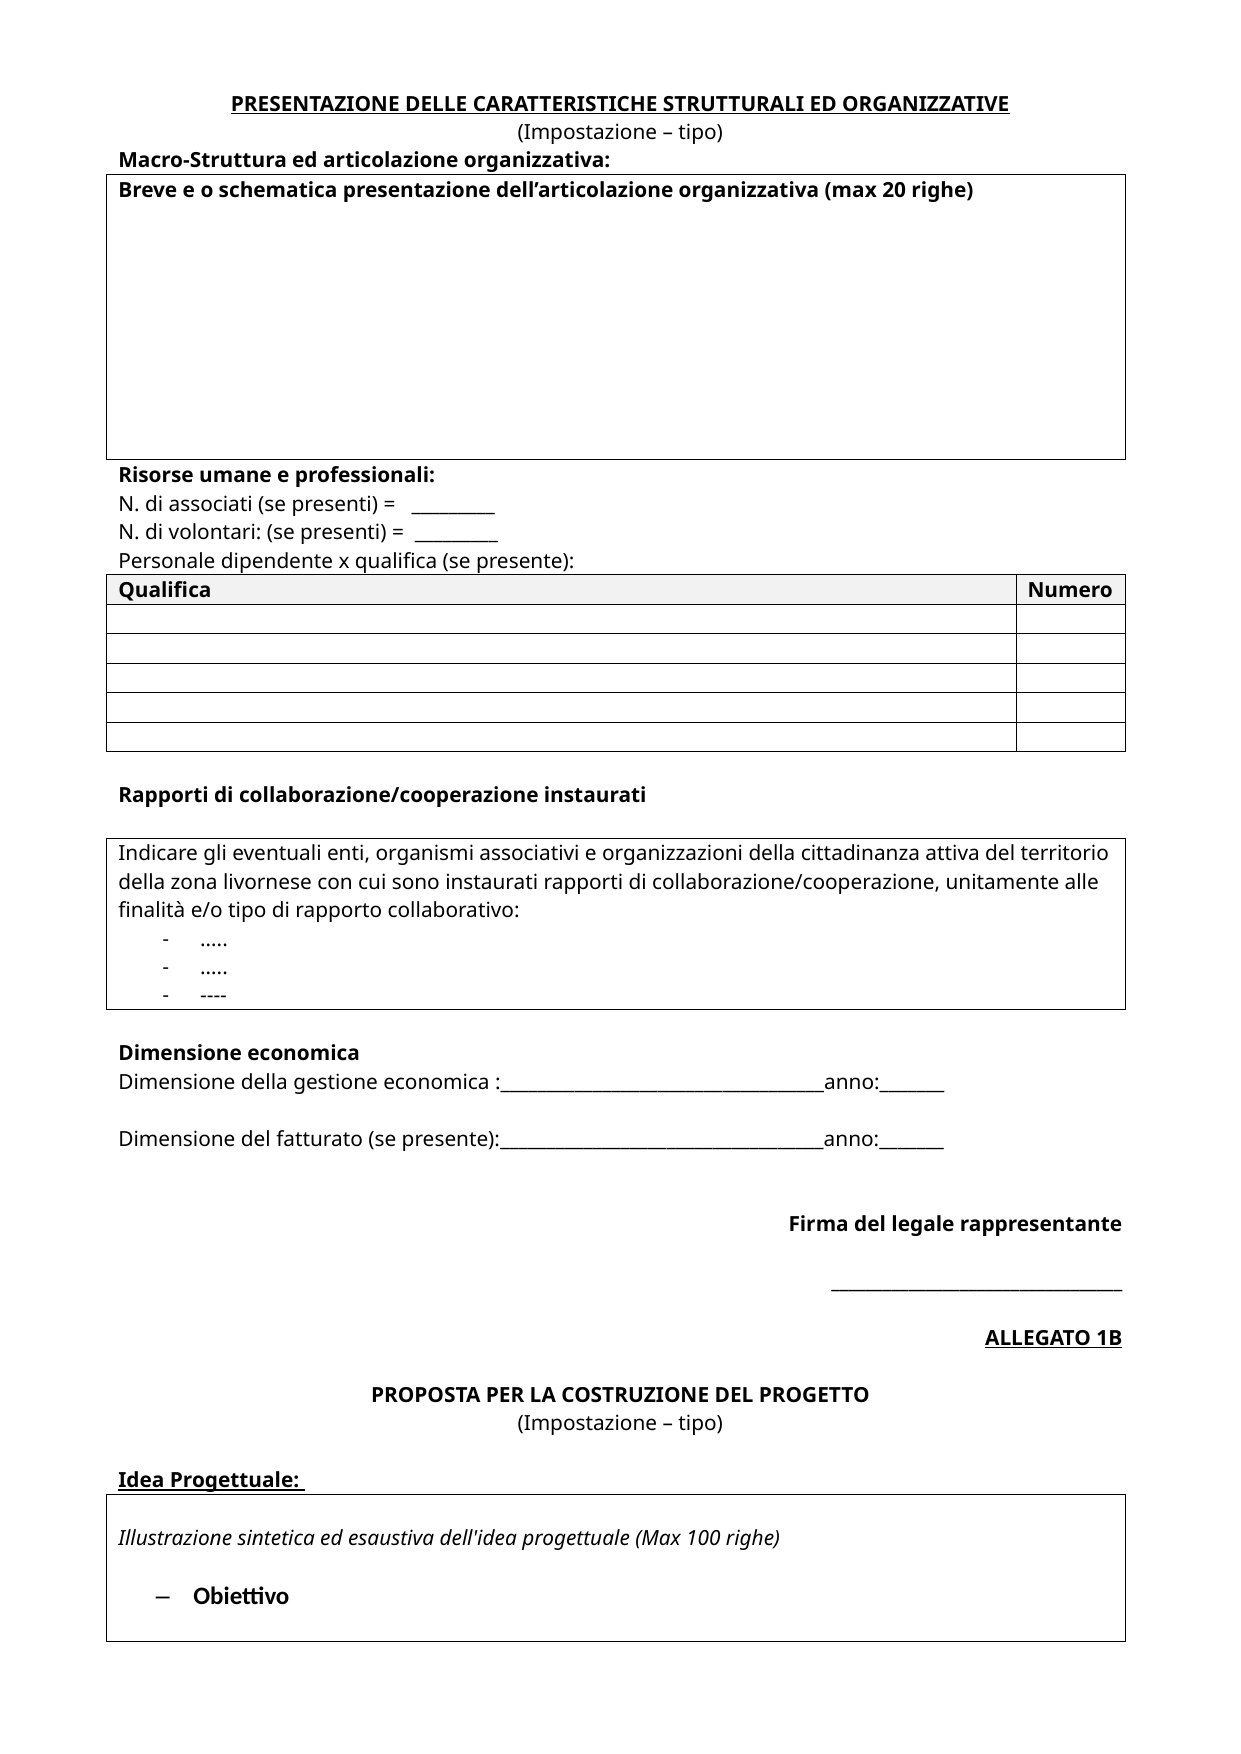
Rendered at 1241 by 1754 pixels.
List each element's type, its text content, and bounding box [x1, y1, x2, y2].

text Risorse umane e professionali: [118, 460, 1122, 489]
text PRESENTAZIONE DELLE CARATTERISTICHE STRUTTURALI ED ORGANIZZATIVE [118, 89, 1122, 117]
table_header Breve e o schematica presentazione dell’articolazione organizzativa (max 20 righe) [107, 175, 1125, 459]
table_cell [1017, 664, 1125, 692]
table_cell [1017, 693, 1125, 722]
table_cell [107, 664, 1016, 692]
text Dimensione del fatturato (se presente):___________________________________anno:_______ [118, 1124, 1122, 1152]
text (Impostazione – tipo) [118, 117, 1122, 146]
text Dimensione della gestione economica :___________________________________anno:_______ [118, 1067, 1122, 1095]
table_header Qualifica [107, 575, 1016, 604]
table_cell [1017, 634, 1125, 663]
text Firma del legale rappresentante [118, 1209, 1122, 1238]
text Macro-Struttura ed articolazione organizzativa: [118, 146, 1122, 174]
text PROPOSTA PER LA COSTRUZIONE DEL PROGETTO [118, 1380, 1122, 1408]
text Rapporti di collaborazione/cooperazione instaurati [118, 781, 1122, 809]
table_cell [1017, 723, 1125, 751]
table_header Numero [1017, 575, 1125, 604]
table_cell [107, 723, 1016, 751]
text N. di volontari: (se presenti) = _________ [118, 517, 1122, 546]
text N. di associati (se presenti) = _________ [118, 489, 1122, 517]
text Personale dipendente x qualifica (se presente): [118, 546, 1122, 574]
table_header Indicare gli eventuali enti, organismi associativi e organizzazioni della cittadinanza attiva del territorio della zona livornese con cui sono instaurati rapporti di collaborazione/cooperazione, unitamente alle finalità e/o tipo di rapporto collaborativo: ….. ….. ---- [107, 839, 1125, 1009]
text Dimensione economica [118, 1038, 1122, 1067]
table_cell [107, 634, 1016, 663]
text ALLEGATO 1B [118, 1323, 1122, 1351]
table_cell [107, 605, 1016, 633]
text (Impostazione – tipo) [118, 1408, 1122, 1437]
table_header Illustrazione sintetica ed esaustiva dell'idea progettuale (Max 100 righe) Obiettivo Macro-azioni Metodologia di Lavoro Innovazioni e Proposte [107, 1495, 1125, 1641]
text Idea Progettuale: [118, 1465, 1122, 1493]
table_cell [1017, 605, 1125, 633]
table_cell [107, 693, 1016, 722]
text __________________________________ [118, 1266, 1122, 1294]
